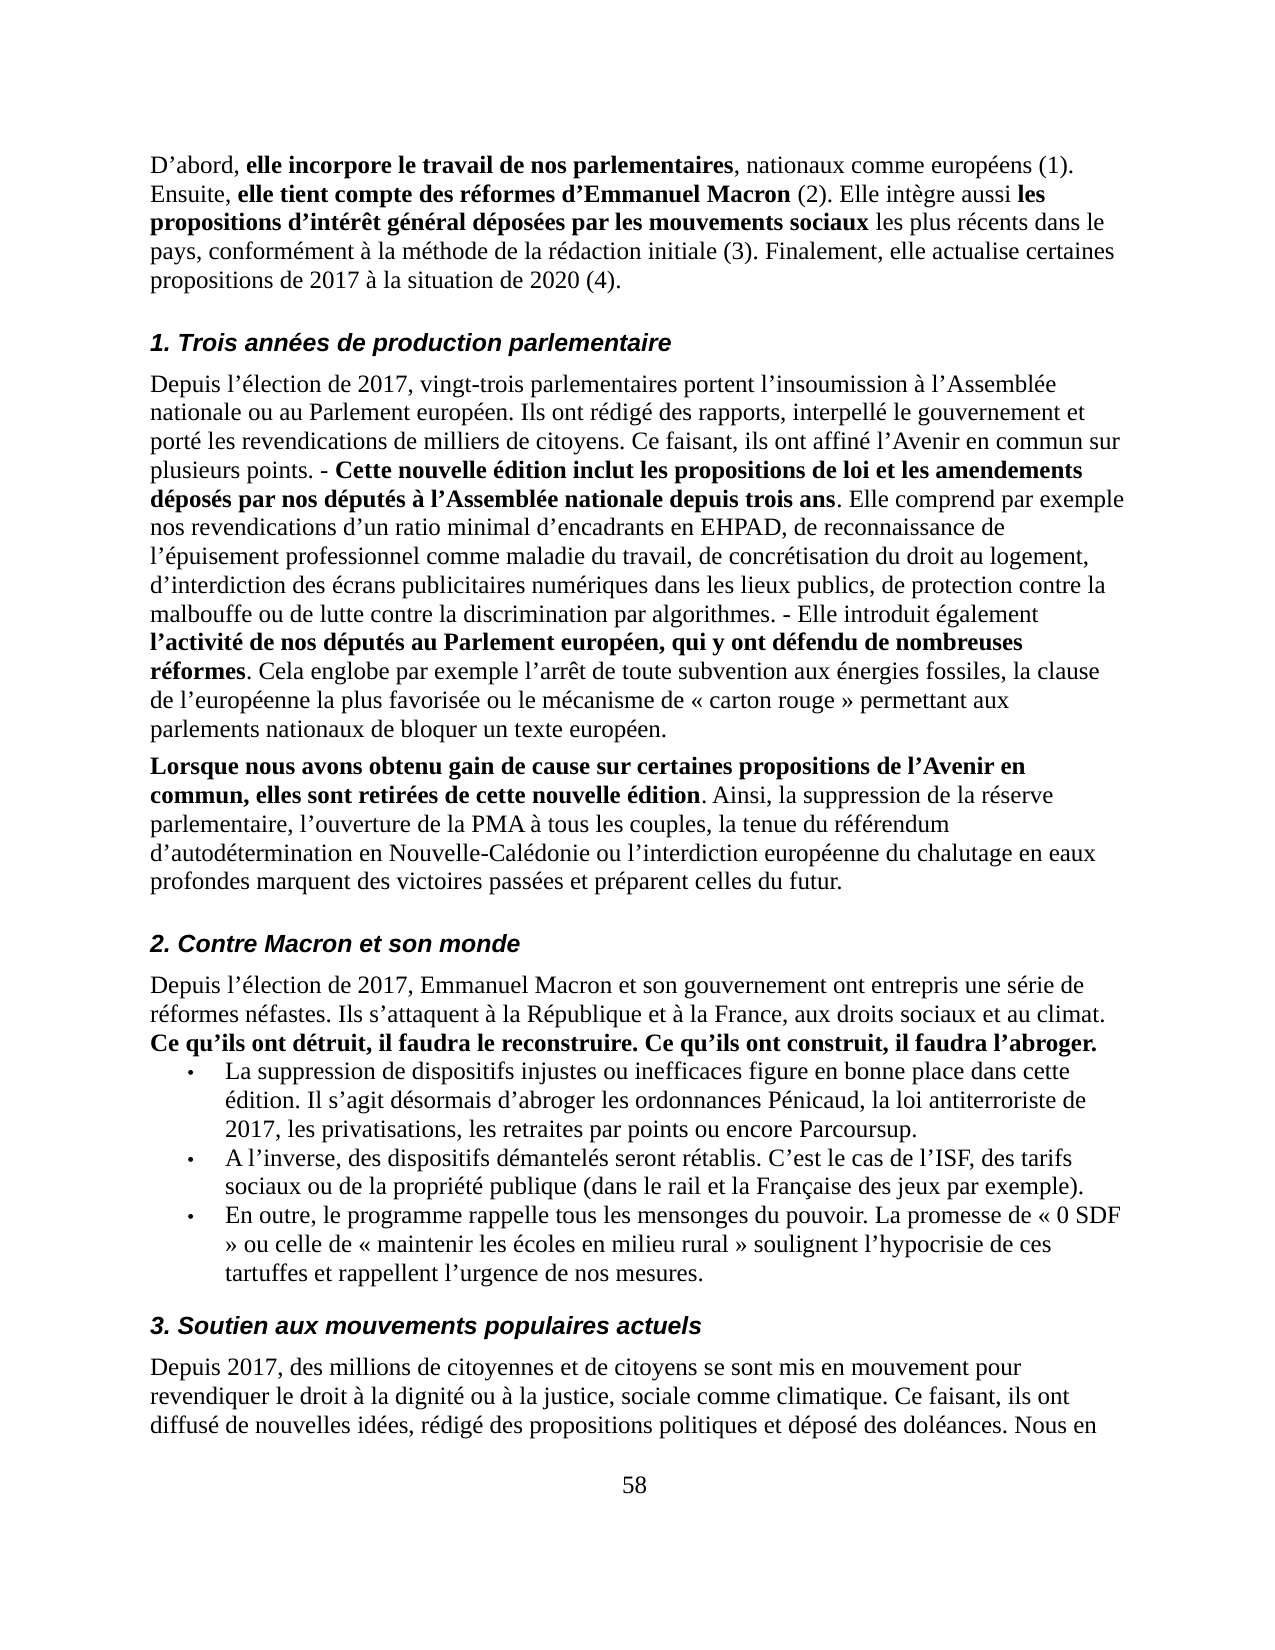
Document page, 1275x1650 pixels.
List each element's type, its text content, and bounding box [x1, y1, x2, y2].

subtitle 1. Trois années de production parlementaire [150, 328, 1125, 356]
text Lorsque nous avons obtenu gain de cause sur certaines propositions de l’Avenir en commun, elles sont retirées de cette nouvelle édition. Ainsi, la suppression de la réserve parlementaire, l’ouverture de la PMA à tous les couples, la tenue du référendum d’autodétermination en Nouvelle-Calédonie ou l’interdiction européenne du chalutage en eaux profondes marquent des victoires passées et préparent celles du futur. [150, 751, 1125, 895]
text Depuis l’élection de 2017, Emmanuel Macron et son gouvernement ont entrepris une série de réformes néfastes. Ils s’attaquent à la République et à la France, aux droits sociaux et au climat. Ce qu’ils ont détruit, il faudra le reconstruire. Ce qu’ils ont construit, il faudra l’abroger. [150, 970, 1125, 1056]
subtitle 3. Soutien aux mouvements populaires actuels [150, 1311, 1125, 1340]
subtitle 2. Contre Macron et son monde [150, 929, 1125, 958]
list La suppression de dispositifs injustes ou inefficaces figure en bonne place dans cette édition. Il s’agit désormais d’abroger les ordonnances Pénicaud, la loi antiterroriste de 2017, les privatisations, les retraites par points ou encore Parcoursup. [187, 1056, 1125, 1143]
list A l’inverse, des dispositifs démantelés seront rétablis. C’est le cas de l’ISF, des tarifs sociaux ou de la propriété publique (dans le rail et la Française des jeux par exemple). [187, 1143, 1125, 1200]
text Depuis l’élection de 2017, vingt-trois parlementaires portent l’insoumission à l’Assemblée nationale ou au Parlement européen. Ils ont rédigé des rapports, interpellé le gouvernement et porté les revendications de milliers de citoyens. Ce faisant, ils ont affiné l’Avenir en commun sur plusieurs points. - Cette nouvelle édition inclut les propositions de loi et les amendements déposés par nos députés à l’Assemblée nationale depuis trois ans. Elle comprend par exemple nos revendications d’un ratio minimal d’encadrants en EHPAD, de reconnaissance de l’épuisement professionnel comme maladie du travail, de concrétisation du droit au logement, d’interdiction des écrans publicitaires numériques dans les lieux publics, de protection contre la malbouffe ou de lutte contre la discrimination par algorithmes. - Elle introduit également l’activité de nos députés au Parlement européen, qui y ont défendu de nombreuses réformes. Cela englobe par exemple l’arrêt de toute subvention aux énergies fossiles, la clause de l’européenne la plus favorisée ou le mécanisme de « carton rouge » permettant aux parlements nationaux de bloquer un texte européen. [150, 369, 1125, 742]
list En outre, le programme rappelle tous les mensonges du pouvoir. La promesse de « 0 SDF » ou celle de « maintenir les écoles en milieu rural » soulignent l’hypocrisie de ces tartuffes et rappellent l’urgence de nos mesures. [187, 1200, 1125, 1286]
text D’abord, elle incorpore le travail de nos parlementaires, nationaux comme européens (1). Ensuite, elle tient compte des réformes d’Emmanuel Macron (2). Elle intègre aussi les propositions d’intérêt général déposées par les mouvements sociaux les plus récents dans le pays, conformément à la méthode de la rédaction initiale (3). Finalement, elle actualise certaines propositions de 2017 à la situation de 2020 (4). [150, 150, 1125, 294]
text Depuis 2017, des millions de citoyennes et de citoyens se sont mis en mouvement pour revendiquer le droit à la dignité ou à la justice, sociale comme climatique. Ce faisant, ils ont diffusé de nouvelles idées, rédigé des propositions politiques et déposé des doléances. Nous en [150, 1352, 1125, 1439]
